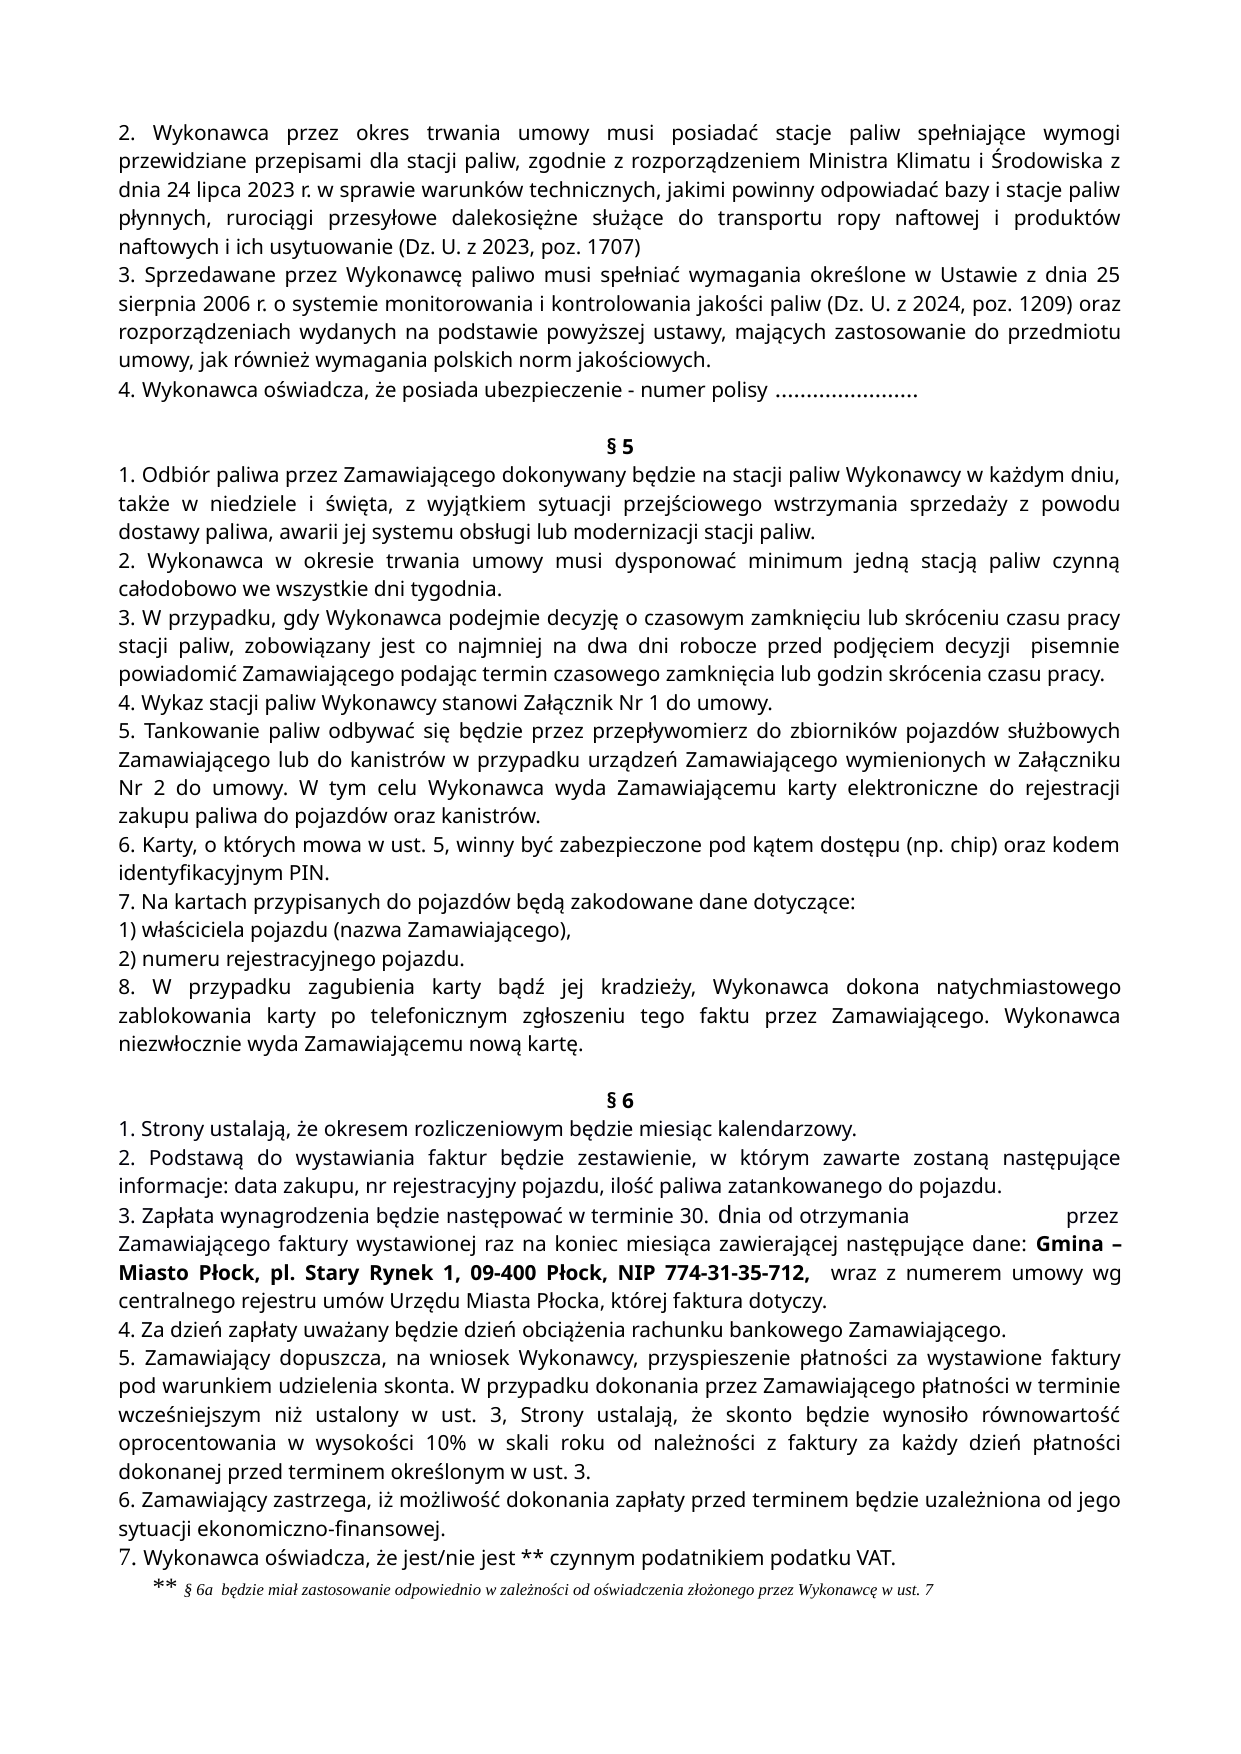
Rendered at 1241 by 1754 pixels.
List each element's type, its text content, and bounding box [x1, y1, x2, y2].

text § 5 [118, 432, 1122, 460]
list ** § 6a będzie miał zastosowanie odpowiednio w zależności od oświadczenia złożonego przez Wykonawcę w ust. 7 [118, 1572, 1122, 1600]
text 3. Zapłata wynagrodzenia będzie następować w terminie 30. dnia od otrzymania przez Zamawiającego faktury wystawionej raz na koniec miesiąca zawierającej następujące dane: Gmina – Miasto Płock, pl. Stary Rynek 1, 09-400 Płock, NIP 774-31-35-712, wraz z numerem umowy wg centralnego rejestru umów Urzędu Miasta Płocka, której faktura dotyczy. [118, 1200, 1122, 1315]
text 4. Wykonawca oświadcza, że posiada ubezpieczenie - numer polisy ....................... [118, 374, 1122, 403]
text 8. W przypadku zagubienia karty bądź jej kradzieży, Wykonawca dokona natychmiastowego zablokowania karty po telefonicznym zgłoszeniu tego faktu przez Zamawiającego. Wykonawca niezwłocznie wyda Zamawiającemu nową kartę. [118, 972, 1122, 1058]
text 2. Podstawą do wystawiania faktur będzie zestawienie, w którym zawarte zostaną następujące informacje: data zakupu, nr rejestracyjny pojazdu, ilość paliwa zatankowanego do pojazdu. [118, 1143, 1122, 1200]
text 2) numeru rejestracyjnego pojazdu. [118, 944, 1122, 972]
text 2. Wykonawca w okresie trwania umowy musi dysponować minimum jedną stacją paliw czynną całodobowo we wszystkie dni tygodnia. [118, 546, 1122, 603]
text 1. Odbiór paliwa przez Zamawiającego dokonywany będzie na stacji paliw Wykonawcy w każdym dniu, także w niedziele i święta, z wyjątkiem sytuacji przejściowego wstrzymania sprzedaży z powodu dostawy paliwa, awarii jej systemu obsługi lub modernizacji stacji paliw. [118, 460, 1122, 546]
text 7. Wykonawca oświadcza, że jest/nie jest ** czynnym podatnikiem podatku VAT. [118, 1542, 1122, 1572]
text 5. Zamawiający dopuszcza, na wniosek Wykonawcy, przyspieszenie płatności za wystawione faktury pod warunkiem udzielenia skonta. W przypadku dokonania przez Zamawiającego płatności w terminie wcześniejszym niż ustalony w ust. 3, Strony ustalają, że skonto będzie wynosiło równowartość oprocentowania w wysokości 10% w skali roku od należności z faktury za każdy dzień płatności dokonanej przed terminem określonym w ust. 3. [118, 1343, 1122, 1485]
text 2. Wykonawca przez okres trwania umowy musi posiadać stacje paliw spełniające wymogi przewidziane przepisami dla stacji paliw, zgodnie z rozporządzeniem Ministra Klimatu i Środowiska z dnia 24 lipca 2023 r. w sprawie warunków technicznych, jakimi powinny odpowiadać bazy i stacje paliw płynnych, rurociągi przesyłowe dalekosiężne służące do transportu ropy naftowej i produktów naftowych i ich usytuowanie (Dz. U. z 2023, poz. 1707) [118, 118, 1122, 260]
text 3. Sprzedawane przez Wykonawcę paliwo musi spełniać wymagania określone w Ustawie z dnia 25 sierpnia 2006 r. o systemie monitorowania i kontrolowania jakości paliw (Dz. U. z 2024, poz. 1209) oraz rozporządzeniach wydanych na podstawie powyższej ustawy, mających zastosowanie do przedmiotu umowy, jak również wymagania polskich norm jakościowych. [118, 260, 1122, 374]
text 4. Wykaz stacji paliw Wykonawcy stanowi Załącznik Nr 1 do umowy. [118, 688, 1122, 716]
text 4. Za dzień zapłaty uważany będzie dzień obciążenia rachunku bankowego Zamawiającego. [118, 1315, 1122, 1343]
text 6. Zamawiający zastrzega, iż możliwość dokonania zapłaty przed terminem będzie uzależniona od jego sytuacji ekonomiczno-finansowej. [118, 1485, 1122, 1542]
text 6. Karty, o których mowa w ust. 5, winny być zabezpieczone pod kątem dostępu (np. chip) oraz kodem identyfikacyjnym PIN. [118, 830, 1122, 887]
text 5. Tankowanie paliw odbywać się będzie przez przepływomierz do zbiorników pojazdów służbowych Zamawiającego lub do kanistrów w przypadku urządzeń Zamawiającego wymienionych w Załączniku Nr 2 do umowy. W tym celu Wykonawca wyda Zamawiającemu karty elektroniczne do rejestracji zakupu paliwa do pojazdów oraz kanistrów. [118, 716, 1122, 830]
text 1) właściciela pojazdu (nazwa Zamawiającego), [118, 915, 1122, 944]
text 7. Na kartach przypisanych do pojazdów będą zakodowane dane dotyczące: [118, 887, 1122, 915]
text § 6 [118, 1086, 1122, 1114]
text 1. Strony ustalają, że okresem rozliczeniowym będzie miesiąc kalendarzowy. [118, 1114, 1122, 1143]
text 3. W przypadku, gdy Wykonawca podejmie decyzję o czasowym zamknięciu lub skróceniu czasu pracy stacji paliw, zobowiązany jest co najmniej na dwa dni robocze przed podjęciem decyzji pisemnie powiadomić Zamawiającego podając termin czasowego zamknięcia lub godzin skrócenia czasu pracy. [118, 603, 1122, 688]
